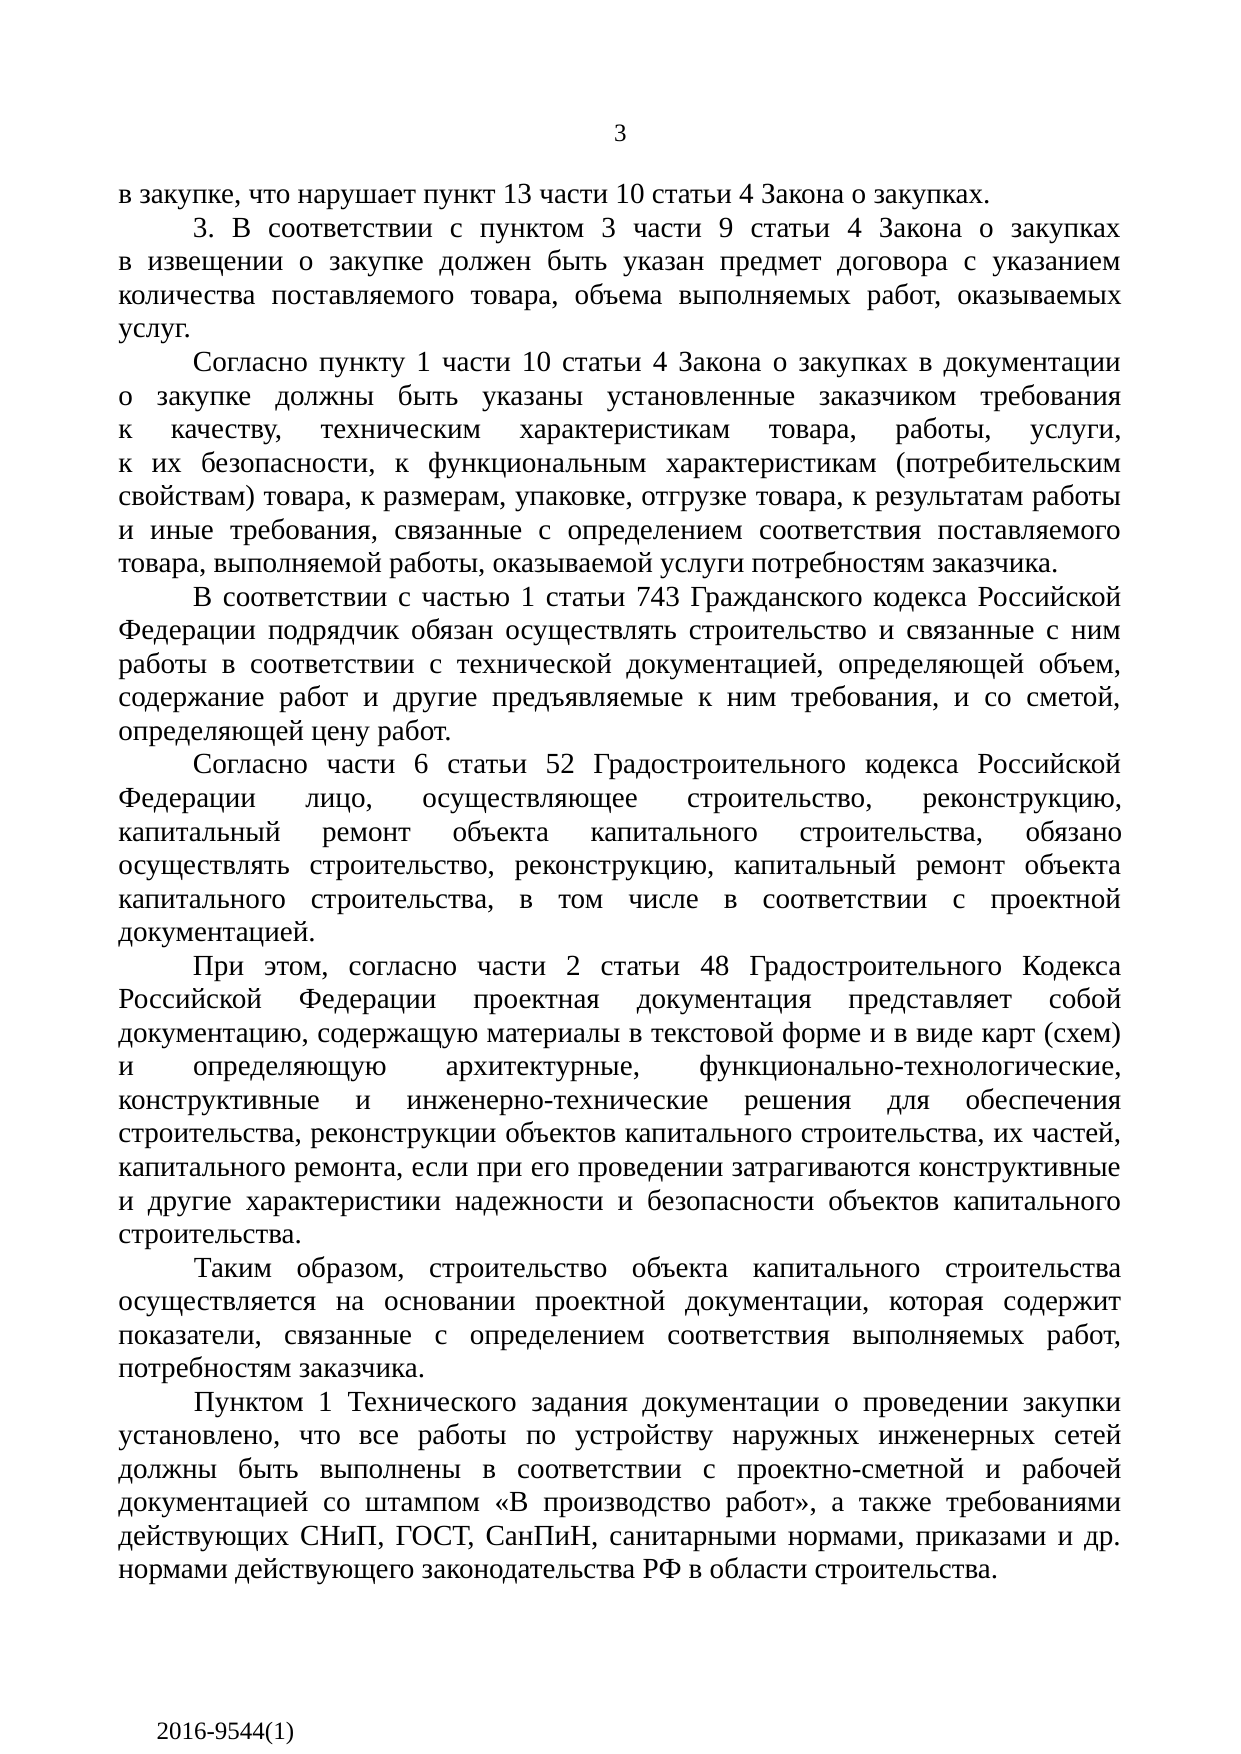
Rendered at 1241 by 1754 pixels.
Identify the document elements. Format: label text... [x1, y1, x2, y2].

text 3. В соответствии с пунктом 3 части 9 статьи 4 Закона о закупках в извещении о закупке должен быть указан предмет договора с указанием количества поставляемого товара, объема выполняемых работ, оказываемых услуг. [118, 210, 1122, 344]
text Таким образом, строительство объекта капитального строительства осуществляется на основании проектной документации, которая содержит показатели, связанные с определением соответствия выполняемых работ, потребностям заказчика. [118, 1250, 1122, 1384]
text При этом, согласно части 2 статьи 48 Градостроительного Кодекса Российской Федерации проектная документация представляет собой документацию, содержащую материалы в текстовой форме и в виде карт (схем) и определяющую архитектурные, функционально-технологические, конструктивные и инженерно-технические решения для обеспечения строительства, реконструкции объектов капитального строительства, их частей, капитального ремонта, если при его проведении затрагиваются конструктивные и другие характеристики надежности и безопасности объектов капитального строительства. [118, 948, 1122, 1250]
text Согласно части 6 статьи 52 Градостроительного кодекса Российской Федерации лицо, осуществляющее строительство, реконструкцию, капитальный ремонт объекта капитального строительства, обязано осуществлять строительство, реконструкцию, капитальный ремонт объекта капитального строительства, в том числе в соответствии с проектной документацией. [118, 747, 1122, 948]
text Согласно пункту 1 части 10 статьи 4 Закона о закупках в документации о закупке должны быть указаны установленные заказчиком требования к качеству, техническим характеристикам товара, работы, услуги, к их безопасности, к функциональным характеристикам (потребительским свойствам) товара, к размерам, упаковке, отгрузке товара, к результатам работы и иные требования, связанные с определением соответствия поставляемого товара, выполняемой работы, оказываемой услуги потребностям заказчика. [118, 344, 1122, 579]
text Пунктом 1 Технического задания документации о проведении закупки установлено, что все работы по устройству наружных инженерных сетей должны быть выполнены в соответствии с проектно-сметной и рабочей документацией со штампом «В производство работ», а также требованиями действующих СНиП, ГОСТ, СанПиН, санитарными нормами, приказами и др. нормами действующего законодательства РФ в области строительства. [118, 1384, 1122, 1585]
text в закупке, что нарушает пункт 13 части 10 статьи 4 Закона о закупках. [118, 176, 1122, 210]
text В соответствии с частью 1 статьи 743 Гражданского кодекса Российской Федерации подрядчик обязан осуществлять строительство и связанные с ним работы в соответствии с технической документацией, определяющей объем, содержание работ и другие предъявляемые к ним требования, и со сметой, определяющей цену работ. [118, 579, 1122, 747]
